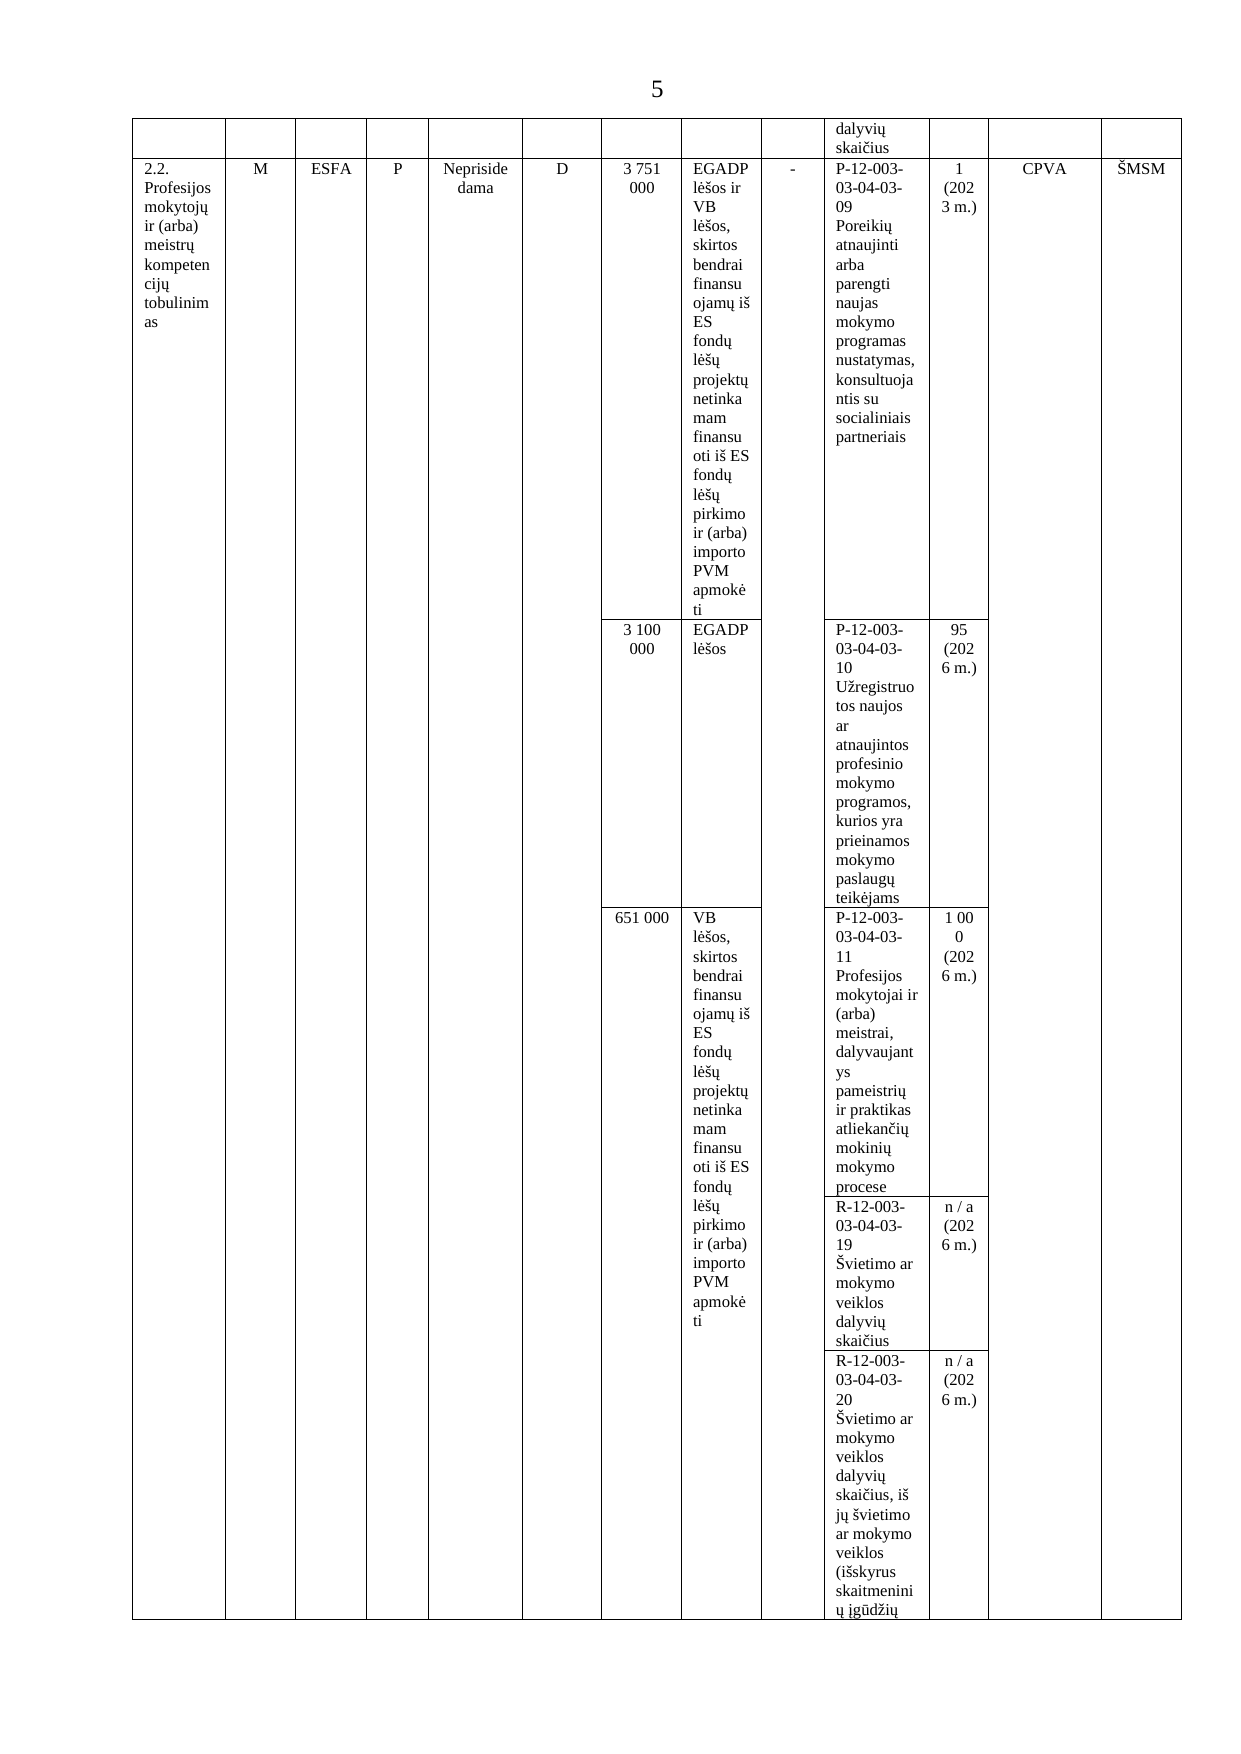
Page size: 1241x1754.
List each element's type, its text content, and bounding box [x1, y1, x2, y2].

table_cell n / a (2026 m.) [930, 1197, 988, 1350]
table_cell VB lėšos, skirtos bendrai finansuojamų iš ES fondų lėšų projektų netinkamam finansuoti iš ES fondų lėšų pirkimo ir (arba) importo PVM apmokėti [682, 908, 761, 1619]
table_cell 2.2. Profesijos mokytojų ir (arba) meistrų kompetencijų tobulinimas [133, 159, 225, 1619]
table_cell ESFA [296, 159, 366, 1619]
table_cell [682, 119, 761, 157]
table_cell EGADP lėšos [682, 620, 761, 907]
table_cell 1 000 (2026 m.) [930, 908, 988, 1196]
table_cell EGADP lėšos ir VB lėšos, skirtos bendrai finansuojamų iš ES fondų lėšų projektų netinkamam finansuoti iš ES fondų lėšų pirkimo ir (arba) importo PVM apmokėti [682, 159, 761, 618]
table_cell [989, 119, 1101, 157]
table_cell - [762, 159, 824, 1619]
table_cell P [367, 159, 428, 1619]
table_cell 3 100 000 [602, 620, 681, 907]
table_cell R-12-003-03-04-03-19 Švietimo ar mokymo veiklos dalyvių skaičius [825, 1197, 929, 1350]
table_cell 1 (2023 m.) [930, 159, 988, 618]
table_cell 95 (2026 m.) [930, 620, 988, 907]
table_cell P-12-003-03-04-03-10 Užregistruotos naujos ar atnaujintos profesinio mokymo programos, kurios yra prieinamos mokymo paslaugų teikėjams [825, 620, 929, 907]
table_cell [133, 119, 225, 157]
table_cell D [523, 159, 601, 1619]
table_cell n / a (2026 m.) [930, 1351, 988, 1619]
table_cell - [762, 119, 824, 157]
table_cell Neprisidedama [429, 159, 522, 1619]
table_cell CPVA [989, 159, 1101, 1619]
table_cell 651 000 [602, 908, 681, 1619]
table_cell [602, 119, 681, 157]
table_cell [1102, 119, 1181, 157]
table_cell ŠMSM [1102, 159, 1181, 1619]
table_cell [523, 119, 601, 157]
table_cell [296, 119, 366, 157]
table_cell dalyvių skaičius [825, 119, 929, 157]
table_cell [429, 119, 522, 157]
table_cell P-12-003-03-04-03-11 Profesijos mokytojai ir (arba) meistrai, dalyvaujantys pameistrių ir praktikas atliekančių mokinių mokymo procese [825, 908, 929, 1196]
table_cell [367, 119, 428, 157]
table_cell 3 751 000 [602, 159, 681, 618]
table_cell [226, 119, 295, 157]
table_cell M [226, 159, 295, 1619]
table_cell [930, 119, 988, 157]
table_cell R-12-003-03-04-03-20 Švietimo ar mokymo veiklos dalyvių skaičius, iš jų švietimo ar mokymo veiklos (išskyrus skaitmeninių įgūdžių [825, 1351, 929, 1619]
table_cell P-12-003-03-04-03-09 Poreikių atnaujinti arba parengti naujas mokymo programas nustatymas, konsultuojantis su socialiniais partneriais [825, 159, 929, 618]
